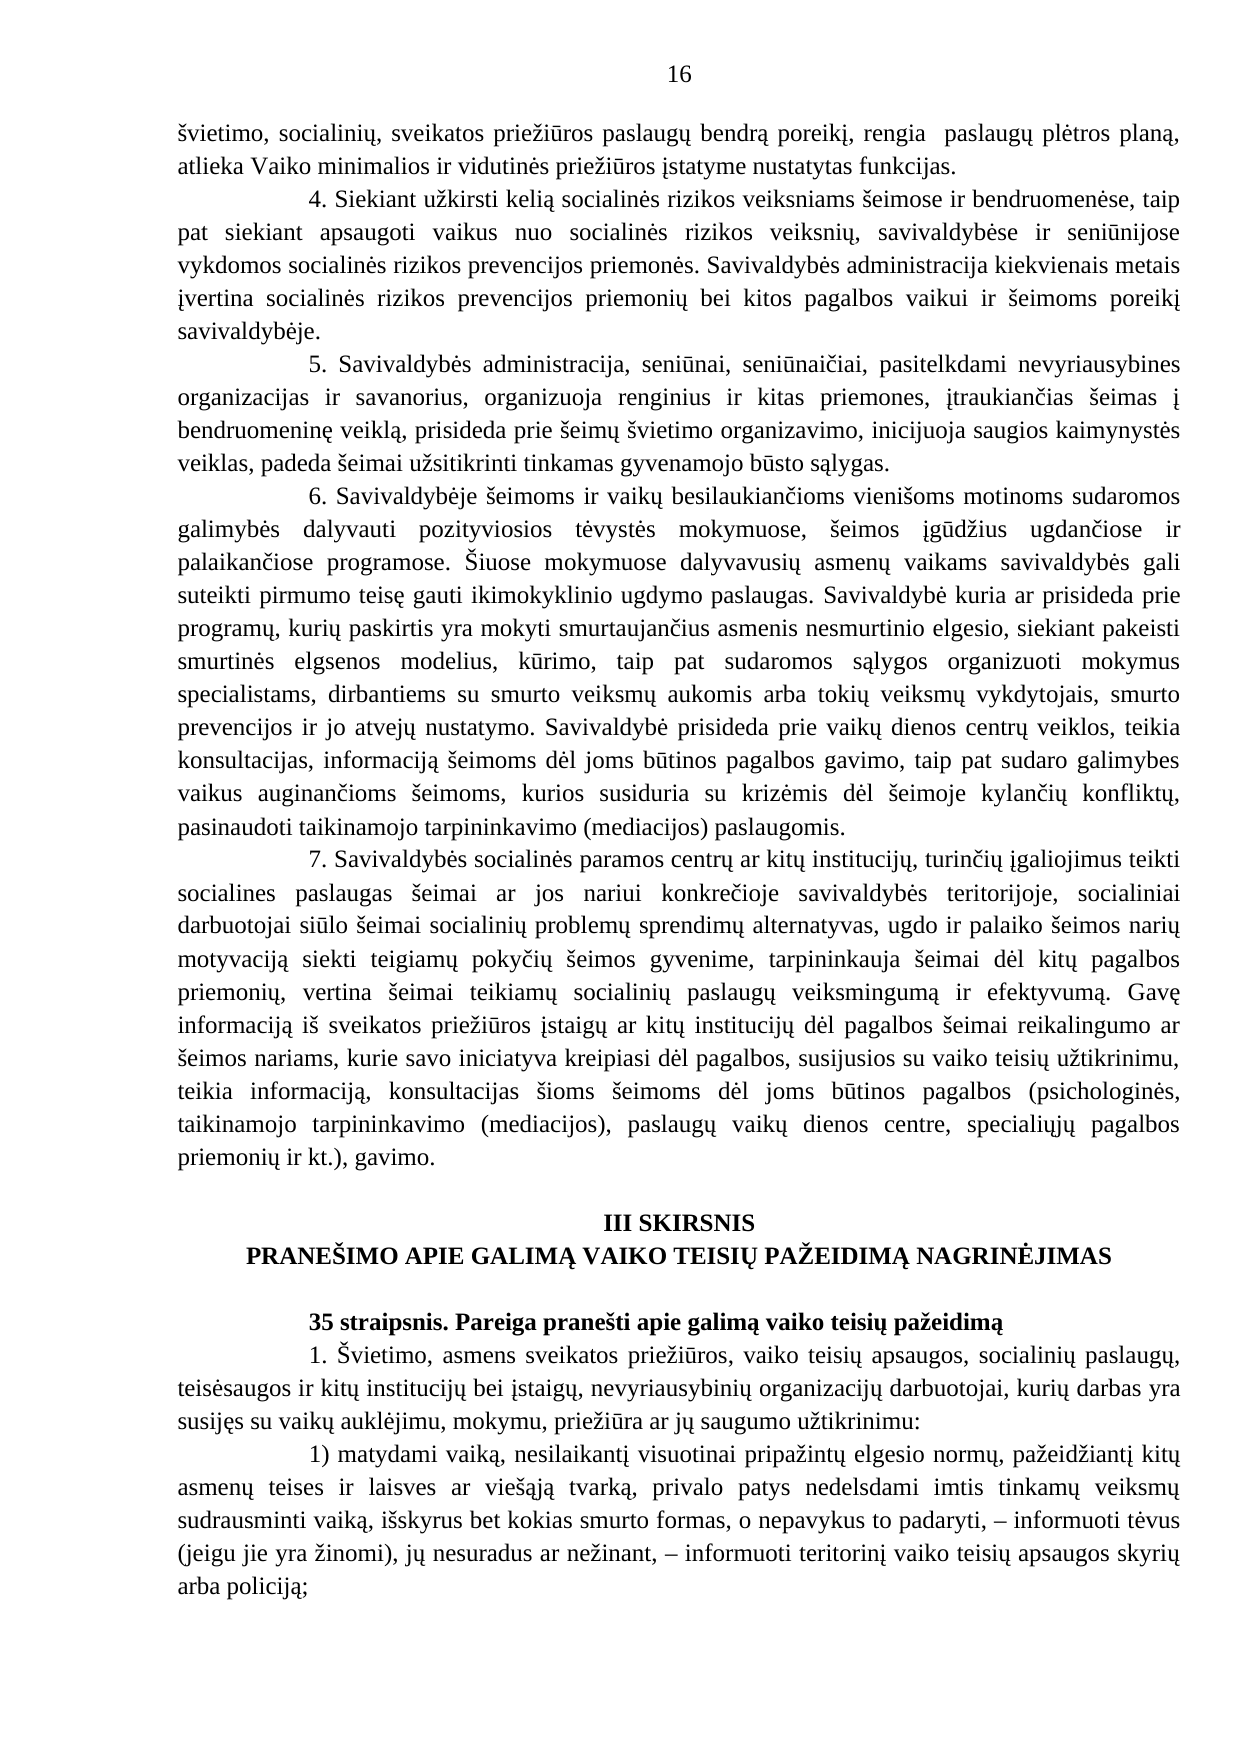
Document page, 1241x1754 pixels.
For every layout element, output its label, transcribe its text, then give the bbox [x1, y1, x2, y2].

text 5. Savivaldybės administracija, seniūnai, seniūnaičiai, pasitelkdami nevyriausybines organizacijas ir savanorius, organizuoja renginius ir kitas priemones, įtraukiančias šeimas į bendruomeninę veiklą, prisideda prie šeimų švietimo organizavimo, inicijuoja saugios kaimynystės veiklas, padeda šeimai užsitikrinti tinkamas gyvenamojo būsto sąlygas. [177, 349, 1181, 477]
text 4. Siekiant užkirsti kelią socialinės rizikos veiksniams šeimose ir bendruomenėse, taip pat siekiant apsaugoti vaikus nuo socialinės rizikos veiksnių, savivaldybėse ir seniūnijose vykdomos socialinės rizikos prevencijos priemonės. Savivaldybės administracija kiekvienais metais įvertina socialinės rizikos prevencijos priemonių bei kitos pagalbos vaikui ir šeimoms poreikį savivaldybėje. [177, 184, 1181, 345]
text 6. Savivaldybėje šeimoms ir vaikų besilaukiančioms vienišoms motinoms sudaromos galimybės dalyvauti pozityviosios tėvystės mokymuose, šeimos įgūdžius ugdančiose ir palaikančiose programose. Šiuose mokymuose dalyvavusių asmenų vaikams savivaldybės gali suteikti pirmumo teisę gauti ikimokyklinio ugdymo paslaugas. Savivaldybė kuria ar prisideda prie programų, kurių paskirtis yra mokyti smurtaujančius asmenis nesmurtinio elgesio, siekiant pakeisti smurtinės elgsenos modelius, kūrimo, taip pat sudaromos sąlygos organizuoti mokymus specialistams, dirbantiems su smurto veiksmų aukomis arba tokių veiksmų vykdytojais, smurto prevencijos ir jo atvejų nustatymo. Savivaldybė prisideda prie vaikų dienos centrų veiklos, teikia konsultacijas, informaciją šeimoms dėl joms būtinos pagalbos gavimo, taip pat sudaro galimybes vaikus auginančioms šeimoms, kurios susiduria su krizėmis dėl šeimoje kylančių konfliktų, pasinaudoti taikinamojo tarpininkavimo (mediacijos) paslaugomis. [177, 481, 1181, 840]
text III SKIRSNIS [177, 1208, 1181, 1237]
text PRANEŠIMO APIE GALIMĄ VAIKO TEISIŲ PAŽEIDIMĄ NAGRINĖJIMAS [177, 1241, 1181, 1269]
text 1) matydami vaiką, nesilaikantį visuotinai pripažintų elgesio normų, pažeidžiantį kitų asmenų teises ir laisves ar viešąją tvarką, privalo patys nedelsdami imtis tinkamų veiksmų sudrausminti vaiką, išskyrus bet kokias smurto formas, o nepavykus to padaryti, – informuoti tėvus (jeigu jie yra žinomi), jų nesuradus ar nežinant, – informuoti teritorinį vaiko teisių apsaugos skyrių arba policiją; [177, 1439, 1181, 1600]
text 35 straipsnis. Pareiga pranešti apie galimą vaiko teisių pažeidimą [177, 1307, 1181, 1336]
text 7. Savivaldybės socialinės paramos centrų ar kitų institucijų, turinčių įgaliojimus teikti socialines paslaugas šeimai ar jos nariui konkrečioje savivaldybės teritorijoje, socialiniai darbuotojai siūlo šeimai socialinių problemų sprendimų alternatyvas, ugdo ir palaiko šeimos narių motyvaciją siekti teigiamų pokyčių šeimos gyvenime, tarpininkauja šeimai dėl kitų pagalbos priemonių, vertina šeimai teikiamų socialinių paslaugų veiksmingumą ir efektyvumą. Gavę informaciją iš sveikatos priežiūros įstaigų ar kitų institucijų dėl pagalbos šeimai reikalingumo ar šeimos nariams, kurie savo iniciatyva kreipiasi dėl pagalbos, susijusios su vaiko teisių užtikrinimu, teikia informaciją, konsultacijas šioms šeimoms dėl joms būtinos pagalbos (psichologinės, taikinamojo tarpininkavimo (mediacijos), paslaugų vaikų dienos centre, specialiųjų pagalbos priemonių ir kt.), gavimo. [177, 844, 1181, 1171]
text 1. Švietimo, asmens sveikatos priežiūros, vaiko teisių apsaugos, socialinių paslaugų, teisėsaugos ir kitų institucijų bei įstaigų, nevyriausybinių organizacijų darbuotojai, kurių darbas yra susijęs su vaikų auklėjimu, mokymu, priežiūra ar jų saugumo užtikrinimu: [177, 1340, 1181, 1435]
text švietimo, socialinių, sveikatos priežiūros paslaugų bendrą poreikį, rengia paslaugų plėtros planą, atlieka Vaiko minimalios ir vidutinės priežiūros įstatyme nustatytas funkcijas. [177, 118, 1181, 180]
